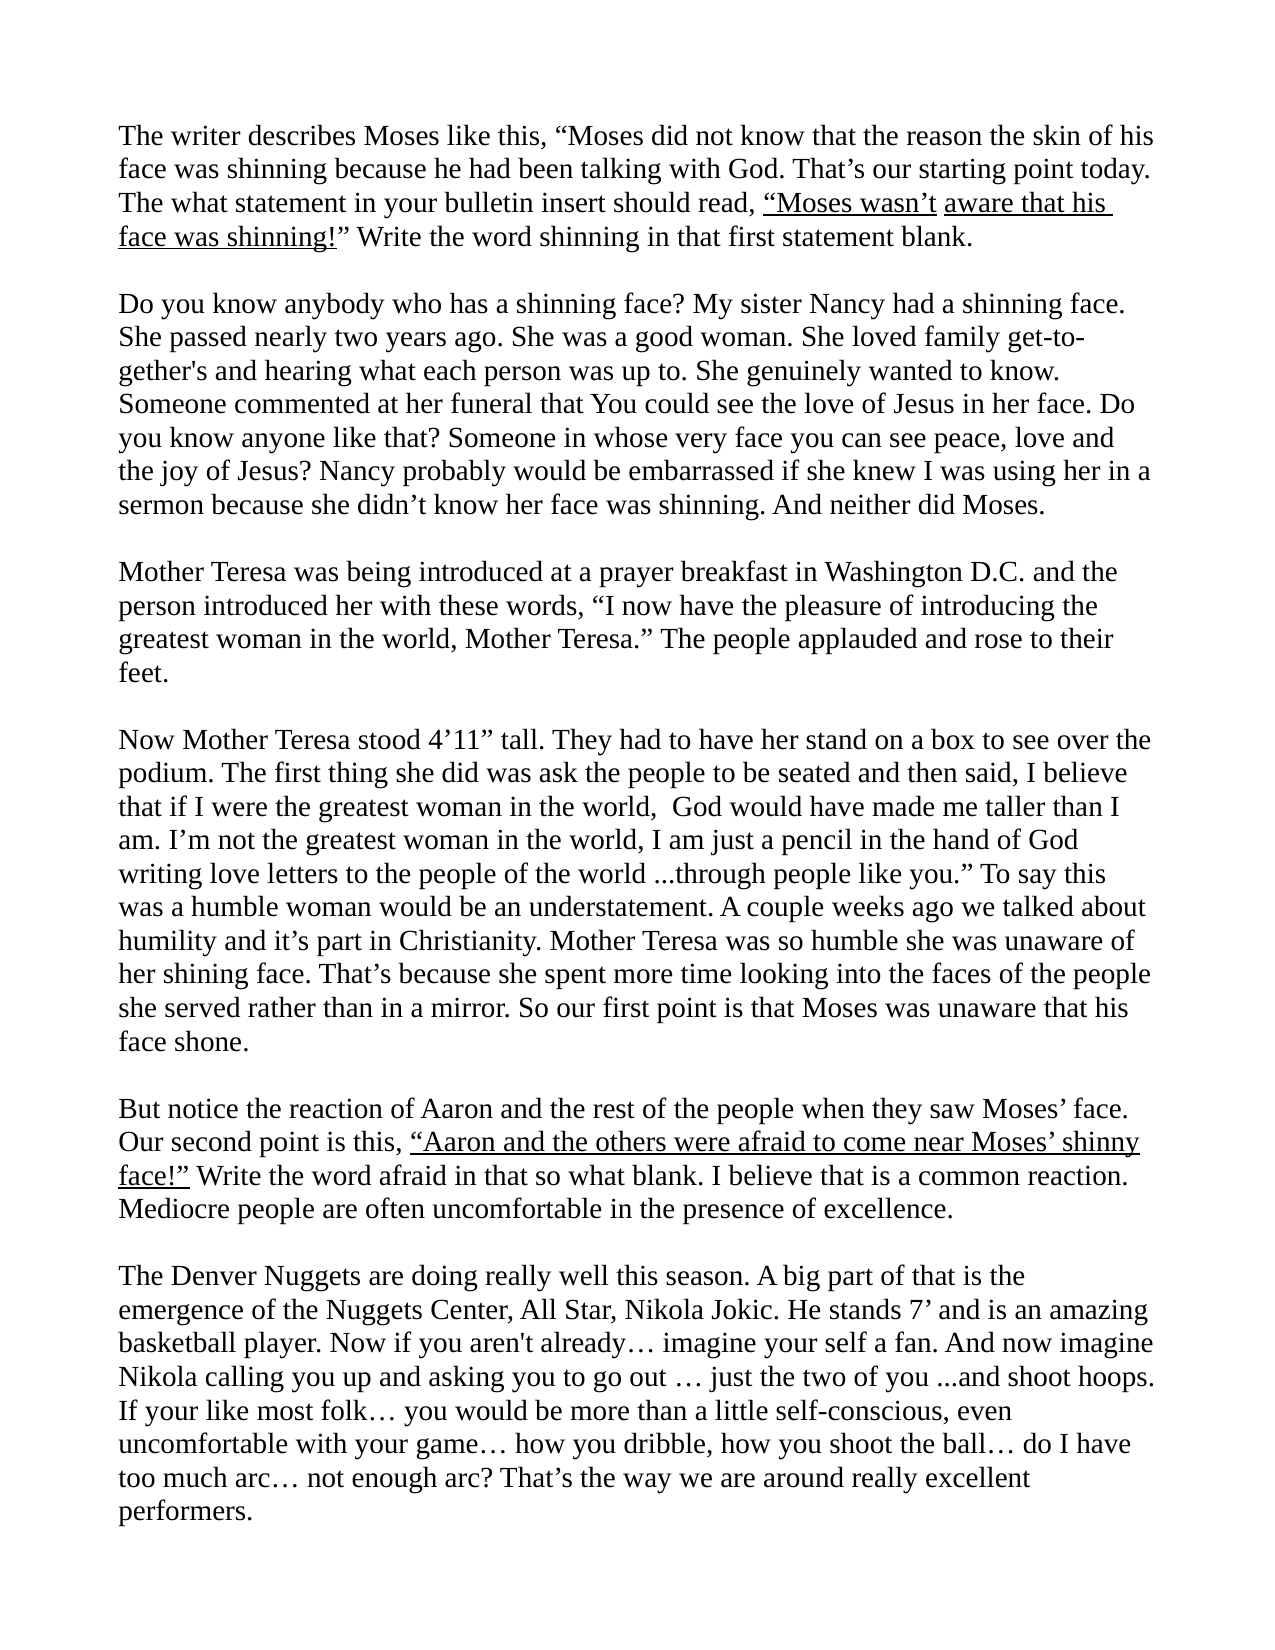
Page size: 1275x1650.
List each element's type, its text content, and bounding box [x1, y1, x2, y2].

text Mother Teresa was being introduced at a prayer breakfast in Washington D.C. and the person introduced her with these words, “I now have the pleasure of introducing the greatest woman in the world, Mother Teresa.” The people applauded and rose to their feet. [118, 554, 1157, 688]
text The Denver Nuggets are doing really well this season. A big part of that is the emergence of the Nuggets Center, All Star, Nikola Jokic. He stands 7’ and is an amazing basketball player. Now if you aren't already… imagine your self a fan. And now imagine Nikola calling you up and asking you to go out … just the two of you ...and shoot hoops. If your like most folk… you would be more than a little self-conscious, even uncomfortable with your game… how you dribble, how you shoot the ball… do I have too much arc… not enough arc? That’s the way we are around really excellent performers. [118, 1258, 1157, 1527]
text Now Mother Teresa stood 4’11” tall. They had to have her stand on a box to see over the podium. The first thing she did was ask the people to be seated and then said, I believe that if I were the greatest woman in the world, God would have made me taller than I am. I’m not the greatest woman in the world, I am just a pencil in the hand of God writing love letters to the people of the world ...through people like you.” To say this was a humble woman would be an understatement. A couple weeks ago we talked about humility and it’s part in Christianity. Mother Teresa was so humble she was unaware of her shining face. That’s because she spent more time looking into the faces of the people she served rather than in a mirror. So our first point is that Moses was unaware that his face shone. [118, 722, 1157, 1057]
text But notice the reaction of Aaron and the rest of the people when they saw Moses’ face. Our second point is this, “Aaron and the others were afraid to come near Moses’ shinny face!” Write the word afraid in that so what blank. I believe that is a common reaction. Mediocre people are often uncomfortable in the presence of excellence. [118, 1091, 1157, 1225]
text The writer describes Moses like this, “Moses did not know that the reason the skin of his face was shinning because he had been talking with God. That’s our starting point today. The what statement in your bulletin insert should read, “Moses wasn’t aware that his face was shinning!” Write the word shinning in that first statement blank. [118, 118, 1157, 252]
text Do you know anybody who has a shinning face? My sister Nancy had a shinning face. She passed nearly two years ago. She was a good woman. She loved family get-to-gether's and hearing what each person was up to. She genuinely wanted to know. Someone commented at her funeral that You could see the love of Jesus in her face. Do you know anyone like that? Someone in whose very face you can see peace, love and the joy of Jesus? Nancy probably would be embarrassed if she knew I was using her in a sermon because she didn’t know her face was shinning. And neither did Moses. [118, 286, 1157, 521]
